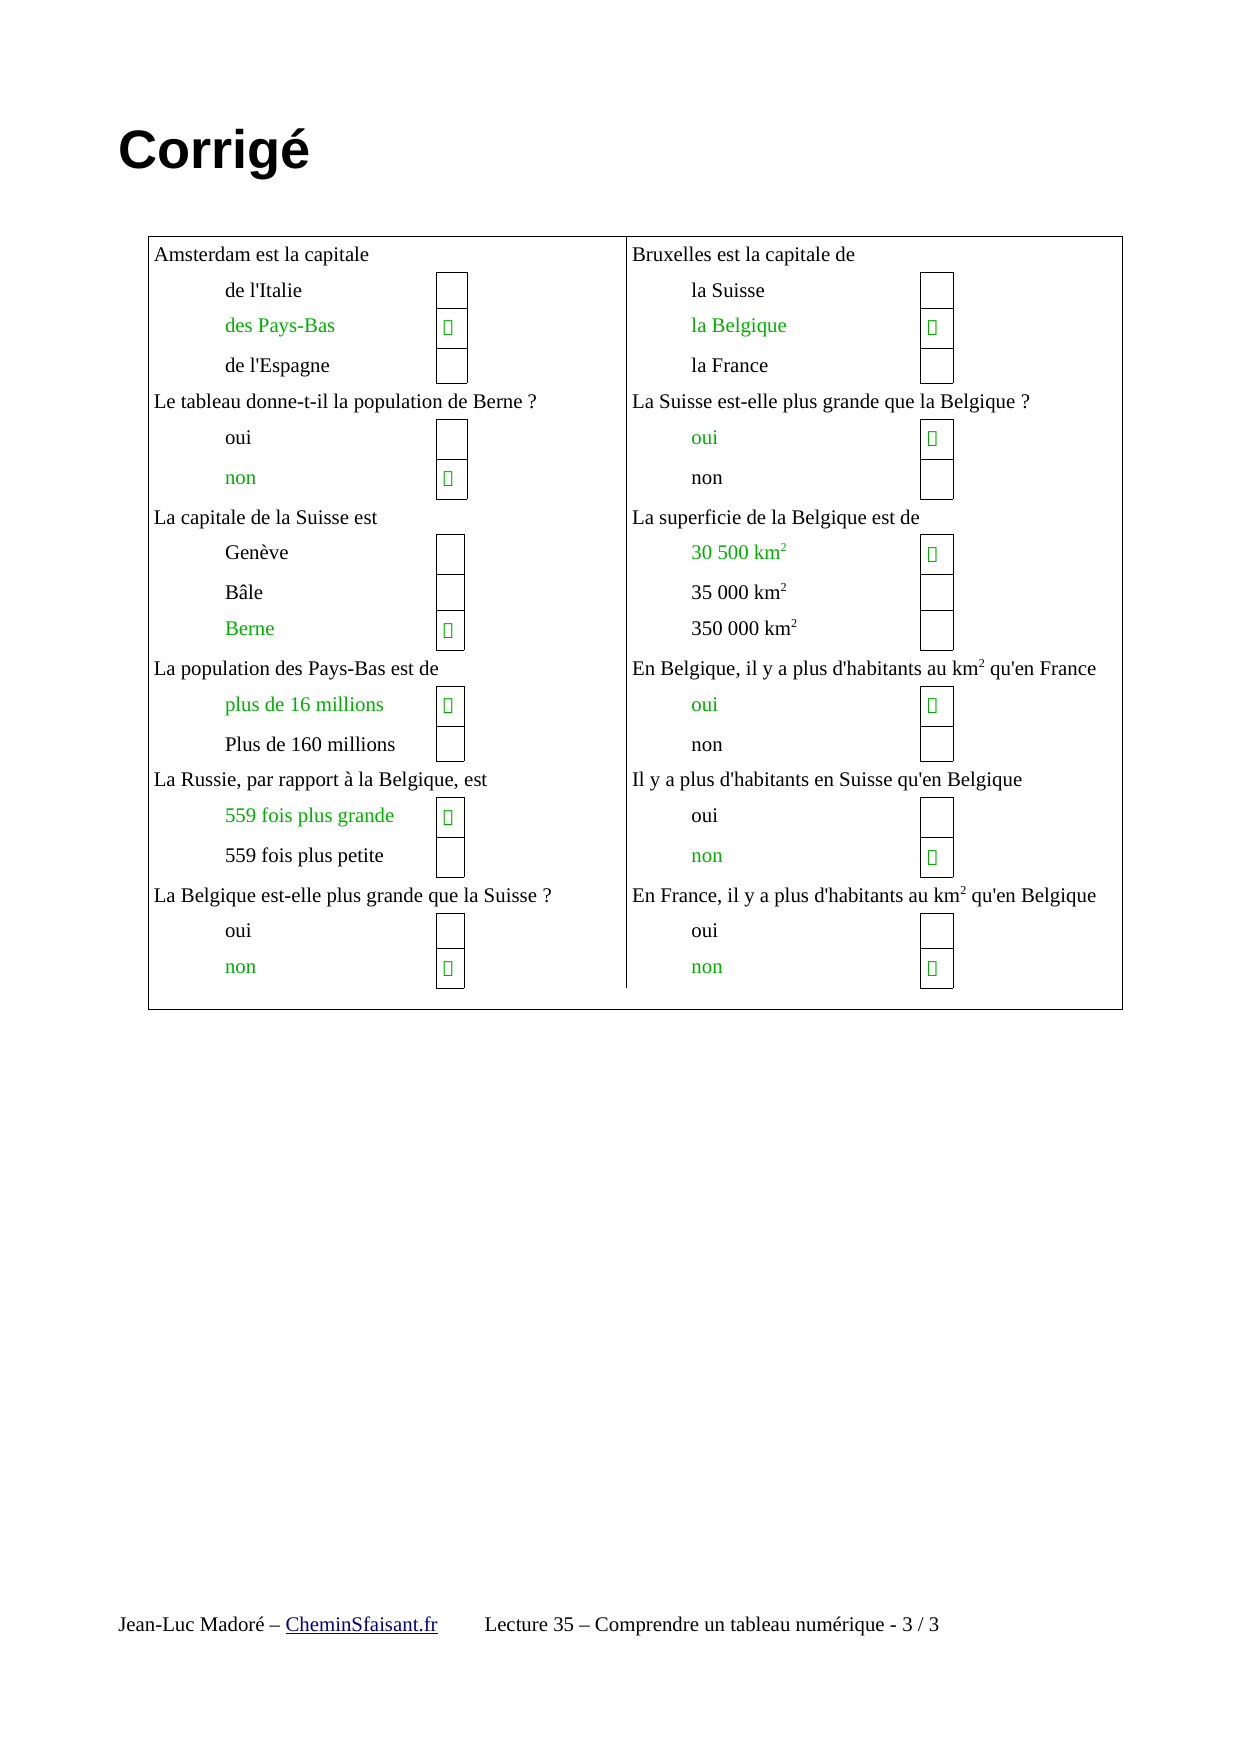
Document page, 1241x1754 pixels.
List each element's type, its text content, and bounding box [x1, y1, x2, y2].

table_cell [437, 273, 467, 307]
table_cell [627, 308, 685, 347]
table_cell [465, 534, 626, 574]
table_cell [149, 574, 219, 610]
table_cell  [437, 460, 467, 499]
table_cell [149, 308, 219, 347]
table_cell non [685, 459, 920, 499]
table_cell La superficie de la Belgique est de [627, 499, 1122, 534]
table_cell [954, 459, 1122, 499]
table_cell [465, 686, 626, 726]
table_cell [954, 948, 1122, 988]
table_cell [437, 838, 464, 877]
table_cell Plus de 160 millions [219, 726, 436, 761]
table_cell [149, 988, 219, 1009]
table_cell [954, 348, 1122, 383]
table_cell [954, 419, 1122, 459]
table_cell Le tableau donne-t-il la population de Berne ? [149, 383, 626, 419]
table_cell [920, 989, 953, 1009]
table_cell [954, 272, 1122, 307]
table_cell La capitale de la Suisse est [149, 499, 626, 534]
table_cell [921, 798, 953, 837]
table_cell  [437, 309, 467, 347]
table_cell 30 500 km2 [685, 534, 920, 574]
table_cell  [921, 838, 953, 877]
table_cell [921, 273, 953, 307]
table_cell la France [685, 348, 920, 383]
table_cell [954, 308, 1122, 347]
table_cell de l'Italie [219, 272, 436, 307]
table_cell [954, 574, 1122, 610]
table_cell  [437, 949, 464, 988]
table_cell des Pays-Bas [219, 308, 436, 347]
table_cell [626, 988, 685, 1009]
table_cell [465, 726, 626, 761]
table_cell [465, 913, 626, 948]
table_cell [465, 574, 626, 610]
table_cell [627, 797, 685, 837]
table_cell non [685, 948, 920, 988]
table_header Amsterdam est la capitale [149, 237, 626, 272]
table_cell [437, 575, 464, 610]
table_cell [468, 308, 626, 347]
table_cell oui [685, 797, 920, 837]
table_cell [921, 914, 953, 948]
table_cell [627, 686, 685, 726]
table_cell plus de 16 millions [219, 686, 436, 726]
table_cell oui [685, 419, 920, 459]
table_cell La Suisse est-elle plus grande que la Belgique ? [627, 383, 1122, 419]
table_cell [149, 686, 219, 726]
table_cell [149, 610, 219, 650]
table_cell 35 000 km2 [685, 574, 920, 610]
table_cell [627, 348, 685, 383]
table_cell [437, 349, 467, 383]
table_cell [627, 272, 685, 307]
table_cell [627, 913, 685, 948]
table_cell [627, 534, 685, 574]
table_cell Genève [219, 534, 436, 574]
table_cell de l'Espagne [219, 348, 436, 383]
table_cell [468, 272, 626, 307]
table_cell [219, 988, 436, 1009]
table_cell La population des Pays-Bas est de [149, 650, 626, 686]
table_cell Berne [219, 610, 436, 650]
table_cell oui [685, 913, 920, 948]
table_cell  [437, 687, 464, 726]
table_cell [627, 610, 685, 650]
table_cell [465, 948, 626, 988]
table_cell [954, 837, 1122, 877]
table_cell En France, il y a plus d'habitants au km2 qu'en Belgique [627, 877, 1122, 912]
table_cell [149, 913, 219, 948]
table_cell [627, 574, 685, 610]
table_header Bruxelles est la capitale de [627, 237, 1122, 272]
table_cell [149, 459, 219, 499]
table_cell [953, 988, 1122, 1009]
table_cell  [921, 420, 953, 459]
table_cell [468, 419, 626, 459]
table_cell  [921, 309, 953, 347]
table_cell [436, 989, 464, 1009]
table_cell [468, 348, 626, 383]
table_cell [149, 419, 219, 459]
table_cell  [921, 949, 953, 988]
table_cell [465, 797, 626, 837]
table_cell [627, 459, 685, 499]
table_cell [921, 727, 953, 761]
table_cell [627, 419, 685, 459]
table_cell [954, 726, 1122, 761]
table_cell non [685, 726, 920, 761]
table_cell [149, 534, 219, 574]
table_cell [954, 797, 1122, 837]
table_cell [437, 727, 464, 761]
table_cell [954, 610, 1122, 650]
table_cell oui [219, 419, 436, 459]
table_cell  [437, 611, 464, 650]
table_cell Il y a plus d'habitants en Suisse qu'en Belgique [627, 761, 1122, 797]
table_cell [437, 420, 467, 459]
table_cell [149, 272, 219, 307]
table_cell [149, 726, 219, 761]
table_cell [627, 726, 685, 761]
table_cell non [219, 459, 436, 499]
table_cell En Belgique, il y a plus d'habitants au km2 qu'en France [627, 650, 1122, 686]
table_cell 559 fois plus petite [219, 837, 436, 877]
table_cell la Belgique [685, 308, 920, 347]
table_cell [954, 534, 1122, 574]
table_cell [149, 837, 219, 877]
table_cell [149, 797, 219, 837]
table_cell  [921, 535, 953, 574]
table_cell [685, 988, 920, 1009]
table_cell La Belgique est-elle plus grande que la Suisse ? [149, 877, 626, 912]
table_cell non [685, 837, 920, 877]
table_cell La Russie, par rapport à la Belgique, est [149, 761, 626, 797]
table_cell [437, 914, 464, 948]
table_cell [149, 948, 219, 988]
table_cell [627, 948, 685, 988]
table_cell oui [219, 913, 436, 948]
table_cell [465, 837, 626, 877]
table_cell [437, 535, 464, 574]
table_cell non [219, 948, 436, 988]
table_cell [921, 575, 953, 610]
table_cell  [437, 798, 464, 837]
table_cell [921, 611, 953, 650]
table_cell Bâle [219, 574, 436, 610]
table_cell [954, 686, 1122, 726]
table_cell [627, 837, 685, 877]
table_cell  [921, 687, 953, 726]
table_cell 559 fois plus grande [219, 797, 436, 837]
table_cell oui [685, 686, 920, 726]
table_cell [464, 988, 626, 1009]
table_cell 350 000 km2 [685, 610, 920, 650]
table_cell [468, 459, 626, 499]
table_cell [149, 348, 219, 383]
table_cell [954, 913, 1122, 948]
table_cell [465, 610, 626, 650]
table_cell la Suisse [685, 272, 920, 307]
table_cell [921, 349, 953, 383]
table_cell [921, 460, 953, 499]
text Corrigé [118, 118, 1122, 180]
